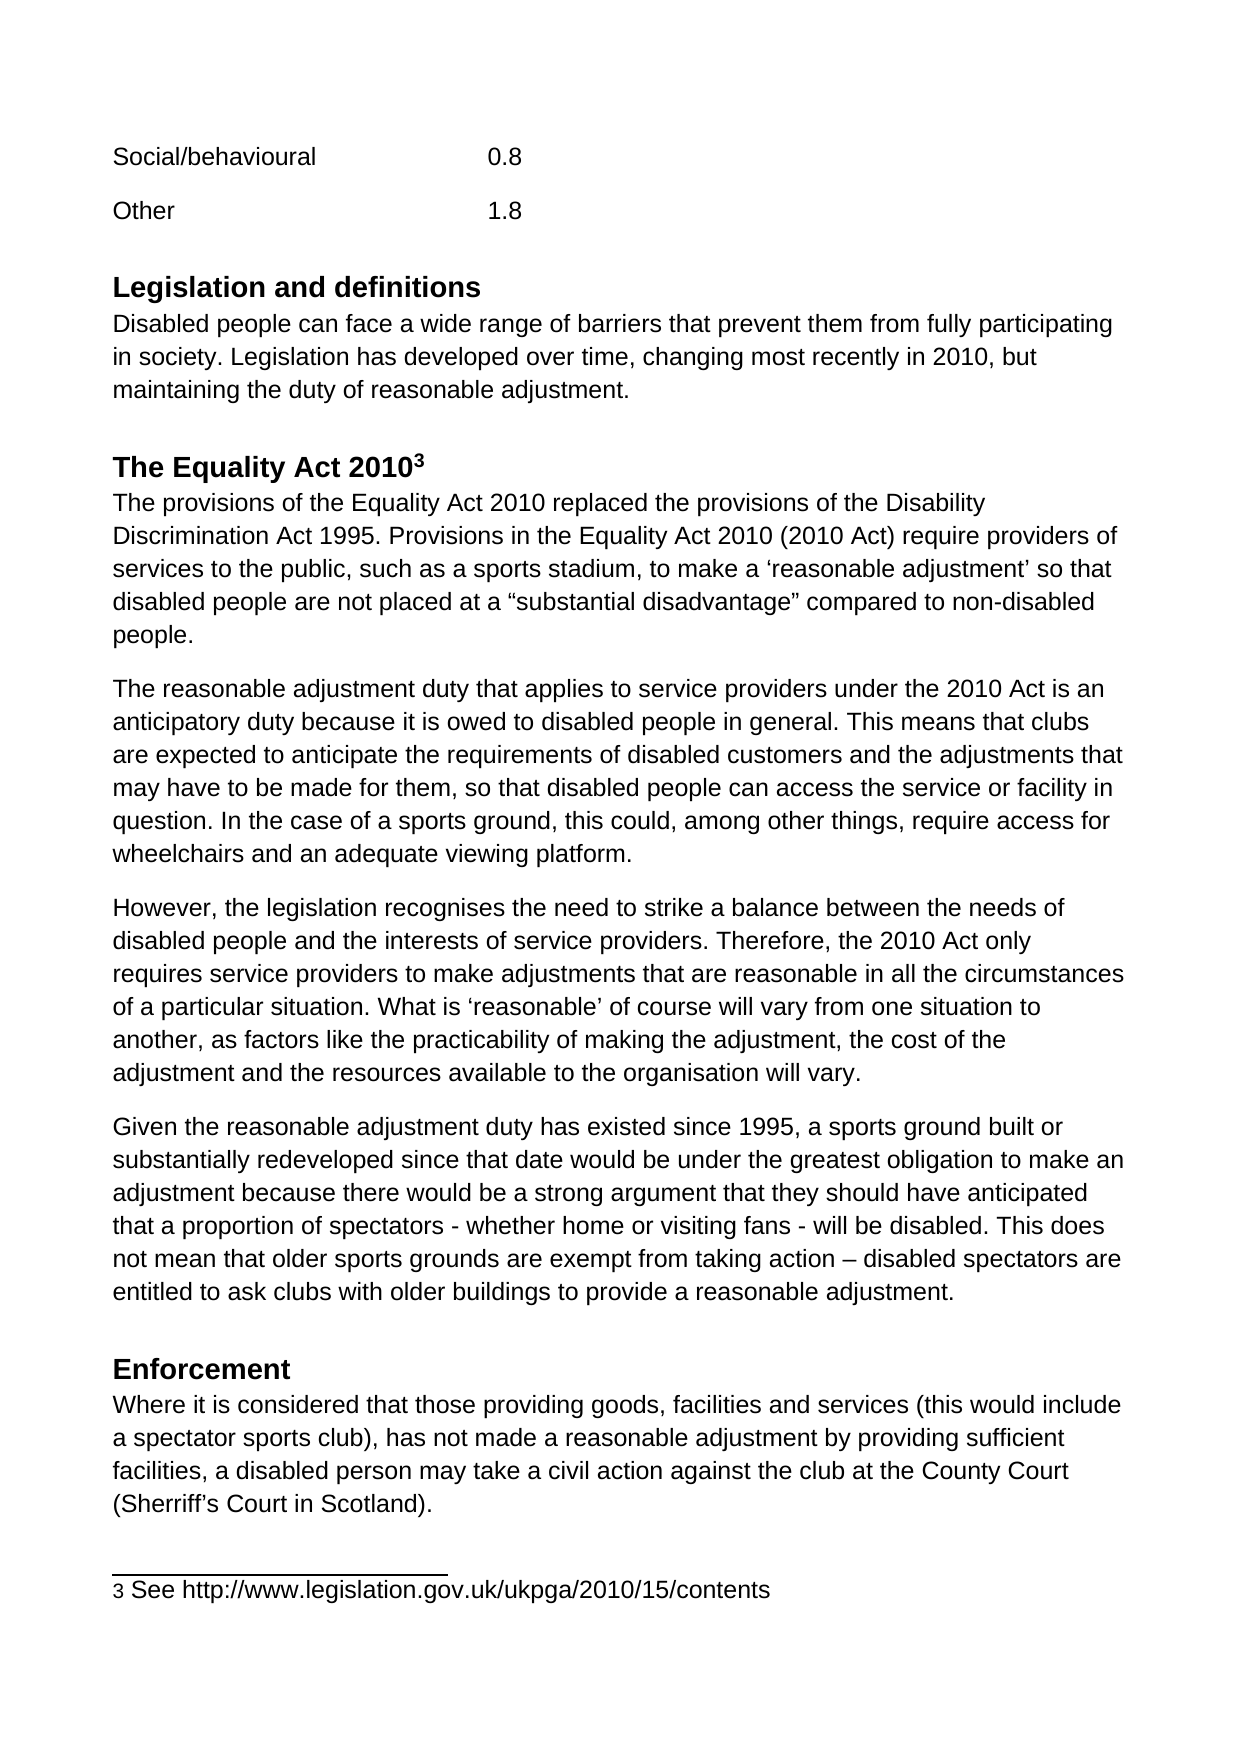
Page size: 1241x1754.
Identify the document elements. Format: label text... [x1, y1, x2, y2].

text The reasonable adjustment duty that applies to service providers under the 2010 Act is an anticipatory duty because it is owed to disabled people in general. This means that clubs are expected to anticipate the requirements of disabled customers and the adjustments that may have to be made for them, so that disabled people can access the service or facility in question. In the case of a sports ground, this could, among other things, require access for wheelchairs and an adequate viewing platform. [112, 674, 1128, 868]
subtitle Legislation and definitions [112, 270, 1128, 304]
text Given the reasonable adjustment duty has existed since 1995, a sports ground built or substantially redeveloped since that date would be under the greatest obligation to make an adjustment because there would be a strong argument that they should have anticipated that a proportion of spectators - whether home or visiting fans - will be disabled. This does not mean that older sports grounds are exempt from taking action – disabled spectators are entitled to ask clubs with older buildings to provide a reasonable adjustment. [112, 1112, 1128, 1306]
text Social/behavioural 0.8 [112, 142, 1128, 171]
text Disabled people can face a wide range of barriers that prevent them from fully participating in society. Legislation has developed over time, changing most recently in 2010, but maintaining the duty of reasonable adjustment. [112, 309, 1128, 404]
text See http://www.legislation.gov.uk/ukpga/2010/15/contents [112, 1575, 1128, 1604]
text However, the legislation recognises the need to strike a balance between the needs of disabled people and the interests of service providers. Therefore, the 2010 Act only requires service providers to make adjustments that are reasonable in all the circumstances of a particular situation. What is ‘reasonable’ of course will vary from one situation to another, as factors like the practicability of making the adjustment, the cost of the adjustment and the resources available to the organisation will vary. [112, 893, 1128, 1087]
subtitle The Equality Act 2010 [112, 449, 1128, 483]
subtitle Enforcement [112, 1352, 1128, 1385]
text The provisions of the Equality Act 2010 replaced the provisions of the Disability Discrimination Act 1995. Provisions in the Equality Act 2010 (2010 Act) require providers of services to the public, such as a sports stadium, to make a ‘reasonable adjustment’ so that disabled people are not placed at a “substantial disadvantage” compared to non-disabled people. [112, 488, 1128, 649]
text Where it is considered that those providing goods, facilities and services (this would include a spectator sports club), has not made a reasonable adjustment by providing sufficient facilities, a disabled person may take a civil action against the club at the County Court (Sherriff’s Court in Scotland). [112, 1390, 1128, 1518]
text Other 1.8 [112, 196, 1128, 224]
